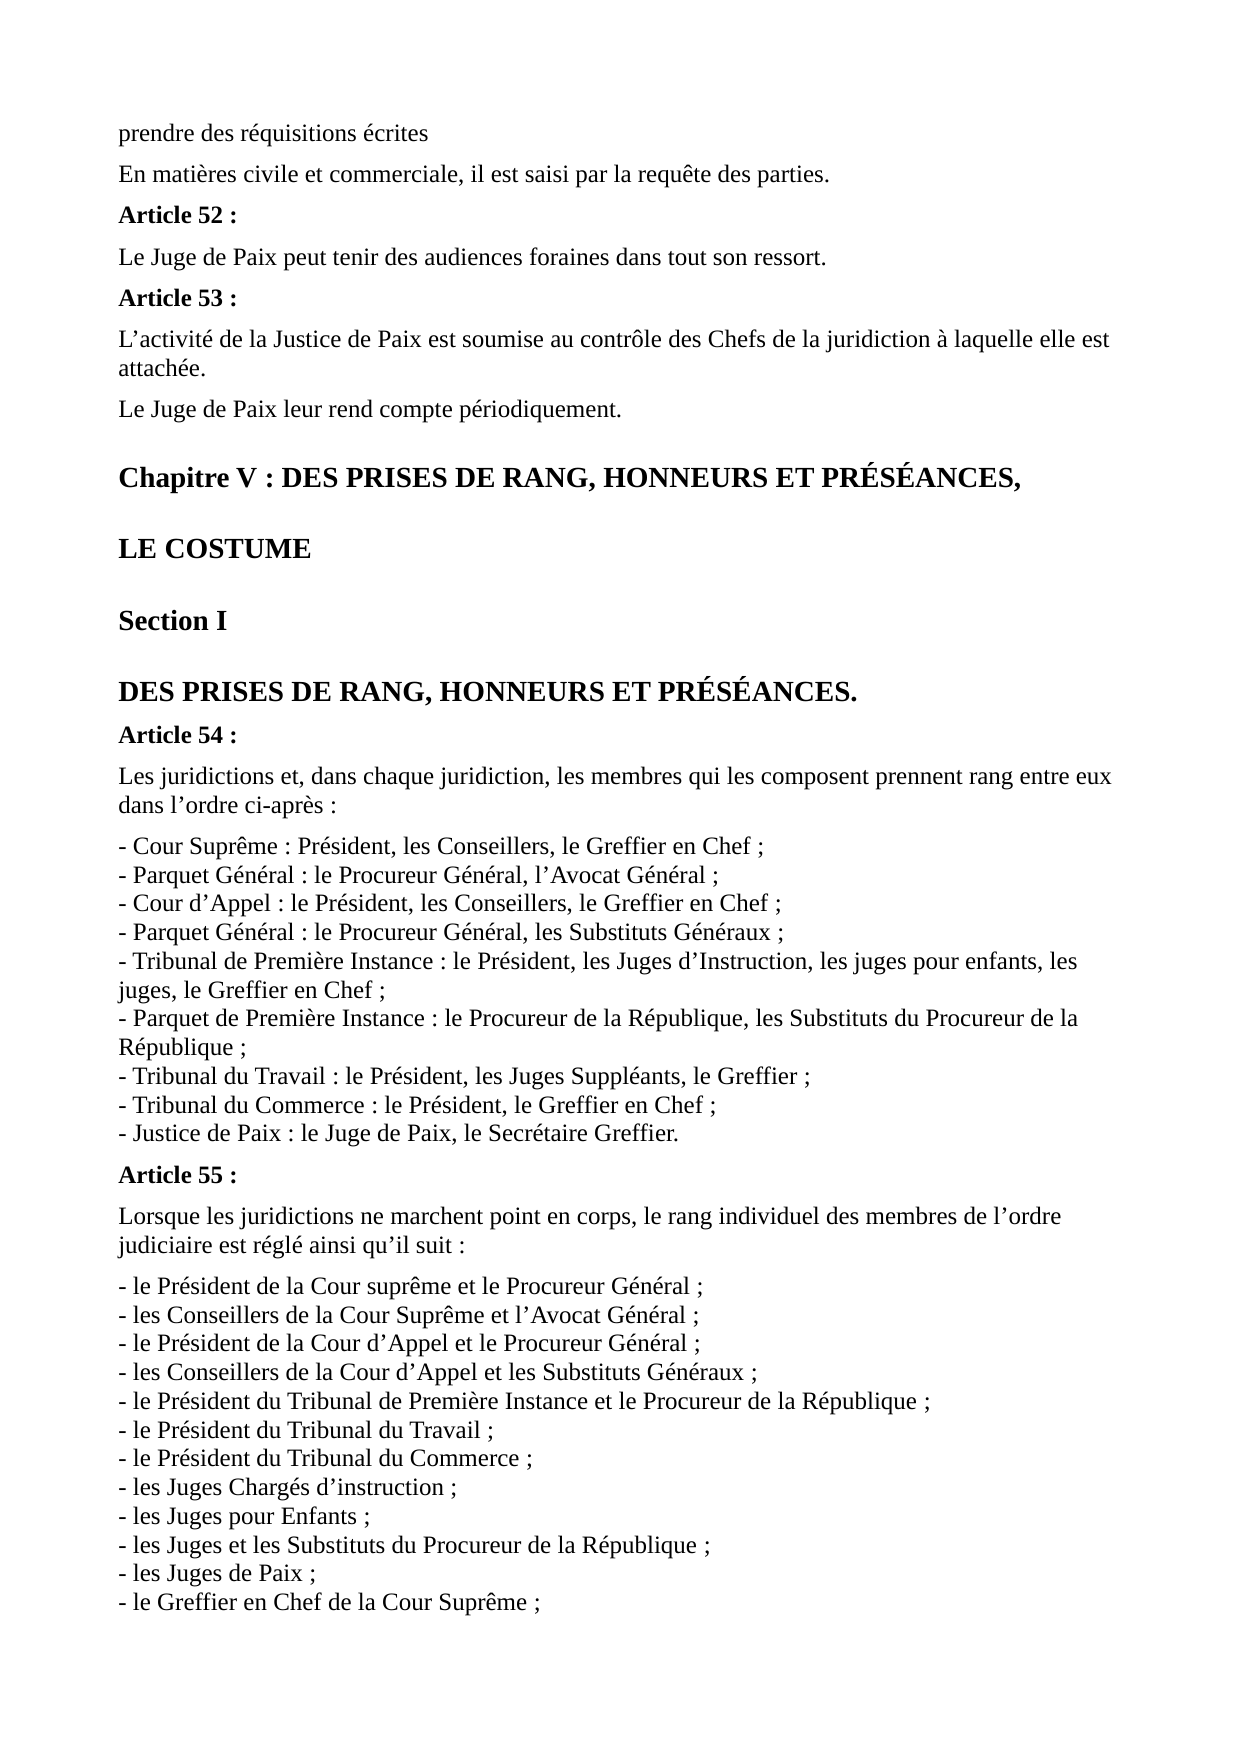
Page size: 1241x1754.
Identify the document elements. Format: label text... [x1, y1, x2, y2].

text Article 55 : [118, 1160, 1122, 1188]
subtitle Section I [118, 603, 1122, 636]
subtitle DES PRISES DE RANG, HONNEURS ET PRÉSÉANCES. [118, 674, 1122, 707]
text Lorsque les juridictions ne marchent point en corps, le rang individuel des membres de l’ordre judiciaire est réglé ainsi qu’il suit : [118, 1201, 1122, 1258]
text - Cour Suprême : Président, les Conseillers, le Greffier en Chef ; - Parquet Général : le Procureur Général, l’Avocat Général ; - Cour d’Appel : le Président, les Conseillers, le Greffier en Chef ; - Parquet Général : le Procureur Général, les Substituts Généraux ; - Tribunal de Première Instance : le Président, les Juges d’Instruction, les juges pour enfants, les juges, le Greffier en Chef ; - Parquet de Première Instance : le Procureur de la République, les Substituts du Procureur de la République ; - Tribunal du Travail : le Président, les Juges Suppléants, le Greffier ; - Tribunal du Commerce : le Président, le Greffier en Chef ; - Justice de Paix : le Juge de Paix, le Secrétaire Greffier. [118, 831, 1122, 1147]
text prendre des réquisitions écrites [118, 118, 1122, 147]
text Le Juge de Paix leur rend compte périodiquement. [118, 394, 1122, 423]
text Article 54 : [118, 720, 1122, 748]
text Article 53 : [118, 283, 1122, 312]
subtitle Chapitre V : DES PRISES DE RANG, HONNEURS ET PRÉSÉANCES, [118, 461, 1122, 494]
text - le Président de la Cour suprême et le Procureur Général ; - les Conseillers de la Cour Suprême et l’Avocat Général ; - le Président de la Cour d’Appel et le Procureur Général ; - les Conseillers de la Cour d’Appel et les Substituts Généraux ; - le Président du Tribunal de Première Instance et le Procureur de la République ; - le Président du Tribunal du Travail ; - le Président du Tribunal du Commerce ; - les Juges Chargés d’instruction ; - les Juges pour Enfants ; - les Juges et les Substituts du Procureur de la République ; - les Juges de Paix ; - le Greffier en Chef de la Cour Suprême ; [118, 1271, 1122, 1616]
text En matières civile et commerciale, il est saisi par la requête des parties. [118, 159, 1122, 188]
text L’activité de la Justice de Paix est soumise au contrôle des Chefs de la juridiction à laquelle elle est attachée. [118, 324, 1122, 382]
text Les juridictions et, dans chaque juridiction, les membres qui les composent prennent rang entre eux dans l’ordre ci-après : [118, 761, 1122, 818]
text Le Juge de Paix peut tenir des audiences foraines dans tout son ressort. [118, 242, 1122, 271]
text Article 52 : [118, 201, 1122, 229]
subtitle LE COSTUME [118, 532, 1122, 565]
